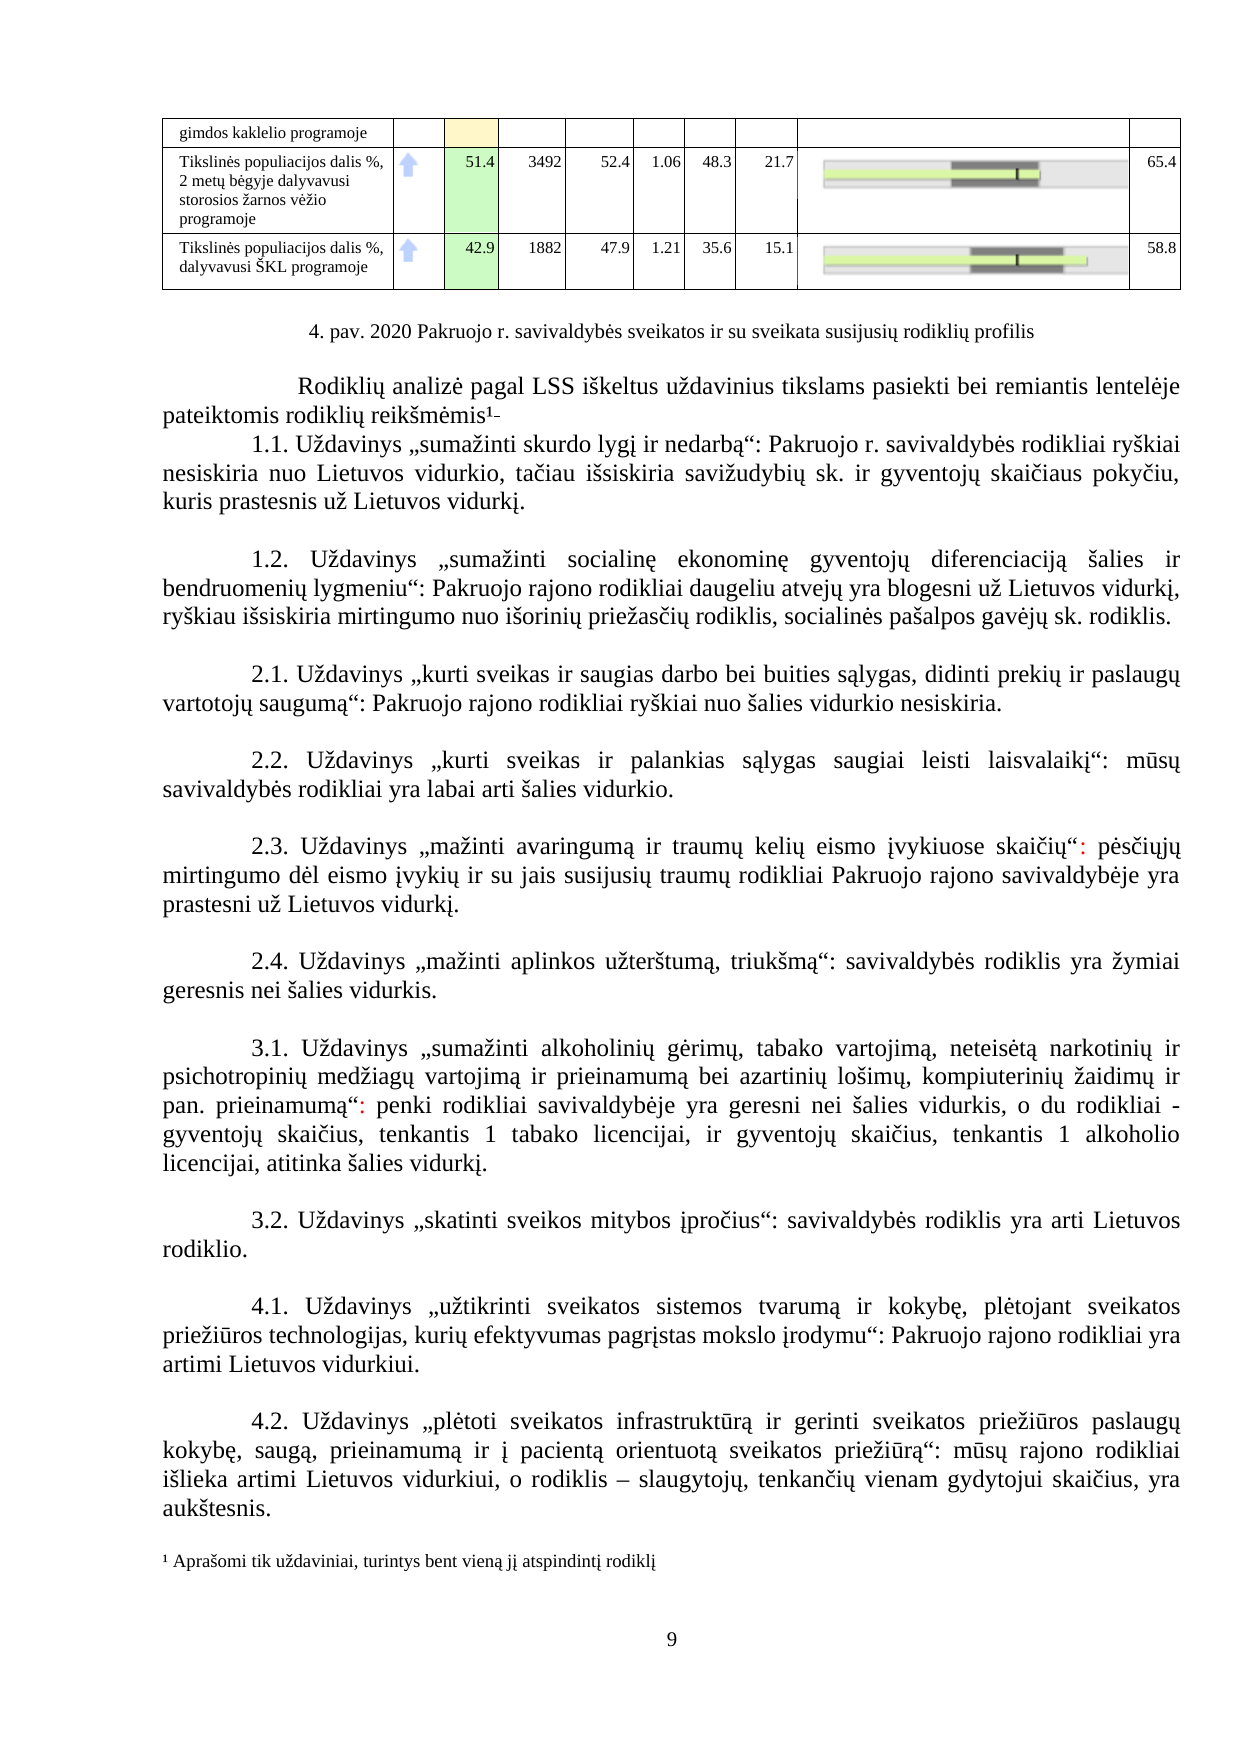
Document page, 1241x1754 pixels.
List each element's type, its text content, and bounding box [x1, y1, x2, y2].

table_cell [798, 119, 1129, 147]
table_cell [685, 119, 735, 147]
table_cell [499, 119, 565, 147]
text 4.1. Uždavinys „užtikrinti sveikatos sistemos tvarumą ir kokybę, plėtojant sveikatos priežiūros technologijas, kurių efektyvumas pagrįstas mokslo įrodymu“: Pakruojo rajono rodikliai yra artimi Lietuvos vidurkiui. [162, 1291, 1181, 1378]
text 1.2. Uždavinys „sumažinti socialinę ekonominę gyventojų diferenciaciją šalies ir bendruomenių lygmeniu“: Pakruojo rajono rodikliai daugeliu atvejų yra blogesni už Lietuvos vidurkį, ryškiau išsiskiria mirtingumo nuo išorinių priežasčių rodiklis, socialinės pašalpos gavėjų sk. rodiklis. [162, 544, 1181, 630]
table_cell 65.4 [1130, 148, 1180, 232]
table_cell 42.9 [445, 234, 498, 289]
table_cell 47.9 [566, 234, 633, 289]
text 2.4. Uždavinys „mažinti aplinkos užterštumą, triukšmą“: savivaldybės rodiklis yra žymiai geresnis nei šalies vidurkis. [162, 946, 1181, 1004]
text 4. pav. 2020 Pakruojo r. savivaldybės sveikatos ir su sveikata susijusių rodiklių profilis [162, 319, 1181, 343]
table_cell 51.4 [445, 148, 498, 232]
table_cell [394, 119, 444, 147]
text 3.1. Uždavinys „sumažinti alkoholinių gėrimų, tabako vartojimą, neteisėtą narkotinių ir psichotropinių medžiagų vartojimą ir prieinamumą bei azartinių lošimų, kompiuterinių žaidimų ir pan. prieinamumą“: penki rodikliai savivaldybėje yra geresni nei šalies vidurkis, o du rodikliai - gyventojų skaičius, tenkantis 1 tabako licencijai, ir gyventojų skaičius, tenkantis 1 alkoholio licencijai, atitinka šalies vidurkį. [162, 1033, 1181, 1176]
table_cell Tikslinės populiacijos dalis %, dalyvavusi ŠKL programoje [163, 234, 393, 289]
table_cell 58.8 [1130, 234, 1180, 289]
text 3.2. Uždavinys „skatinti sveikos mitybos įpročius“: savivaldybės rodiklis yra arti Lietuvos rodiklio. [162, 1205, 1181, 1263]
table_cell 52.4 [566, 148, 633, 232]
table_cell Tikslinės populiacijos dalis %, 2 metų bėgyje dalyvavusi storosios žarnos vėžio programoje [163, 148, 393, 232]
text 1.1. Uždavinys „sumažinti skurdo lygį ir nedarbą“: Pakruojo r. savivaldybės rodikliai ryškiai nesiskiria nuo Lietuvos vidurkio, tačiau išsiskiria savižudybių sk. ir gyventojų skaičiaus pokyčiu, kuris prastesnis už Lietuvos vidurkį. [162, 429, 1181, 515]
text 4.2. Uždavinys „plėtoti sveikatos infrastruktūrą ir gerinti sveikatos priežiūros paslaugų kokybę, saugą, prieinamumą ir į pacientą orientuotą sveikatos priežiūrą“: mūsų rajono rodikliai išlieka artimi Lietuvos vidurkiui, o rodiklis – slaugytojų, tenkančių vienam gydytojui skaičius, yra aukštesnis. [162, 1406, 1181, 1521]
table_cell [566, 119, 633, 147]
text Rodiklių analizė pagal LSS iškeltus uždavinius tikslams pasiekti bei remiantis lentelėje pateiktomis rodiklių reikšmėmis¹ [162, 371, 1181, 429]
table_cell [736, 119, 797, 147]
table_cell 1.06 [634, 148, 684, 232]
text 2.1. Uždavinys „kurti sveikas ir saugias darbo bei buities sąlygas, didinti prekių ir paslaugų vartotojų saugumą“: Pakruojo rajono rodikliai ryškiai nuo šalies vidurkio nesiskiria. [162, 659, 1181, 716]
table_cell 21.7 [736, 148, 797, 232]
table_cell [1130, 119, 1180, 147]
text 2.3. Uždavinys „mažinti avaringumą ir traumų kelių eismo įvykiuose skaičių“: pėsčiųjų mirtingumo dėl eismo įvykių ir su jais susijusių traumų rodikliai Pakruojo rajono savivaldybėje yra prastesni už Lietuvos vidurkį. [162, 831, 1181, 918]
table_cell 1.21 [634, 234, 684, 289]
table_cell [394, 148, 444, 232]
table_cell 35.6 [685, 234, 735, 289]
table_cell [798, 285, 1129, 289]
table_cell [798, 199, 1129, 232]
text 2.2. Uždavinys „kurti sveikas ir palankias sąlygas saugiai leisti laisvalaikį“: mūsų savivaldybės rodikliai yra labai arti šalies vidurkio. [162, 745, 1181, 803]
text ¹ Aprašomi tik uždaviniai, turintys bent vieną jį atspindintį rodiklį [162, 1550, 1181, 1572]
table_cell [445, 119, 498, 147]
table_cell [394, 234, 444, 289]
table_cell gimdos kaklelio programoje [163, 119, 393, 147]
table_cell 3492 [499, 148, 565, 232]
table_cell 48.3 [685, 148, 735, 232]
table_cell 1882 [499, 234, 565, 289]
table_cell 15.1 [736, 234, 797, 289]
table_cell [634, 119, 684, 147]
